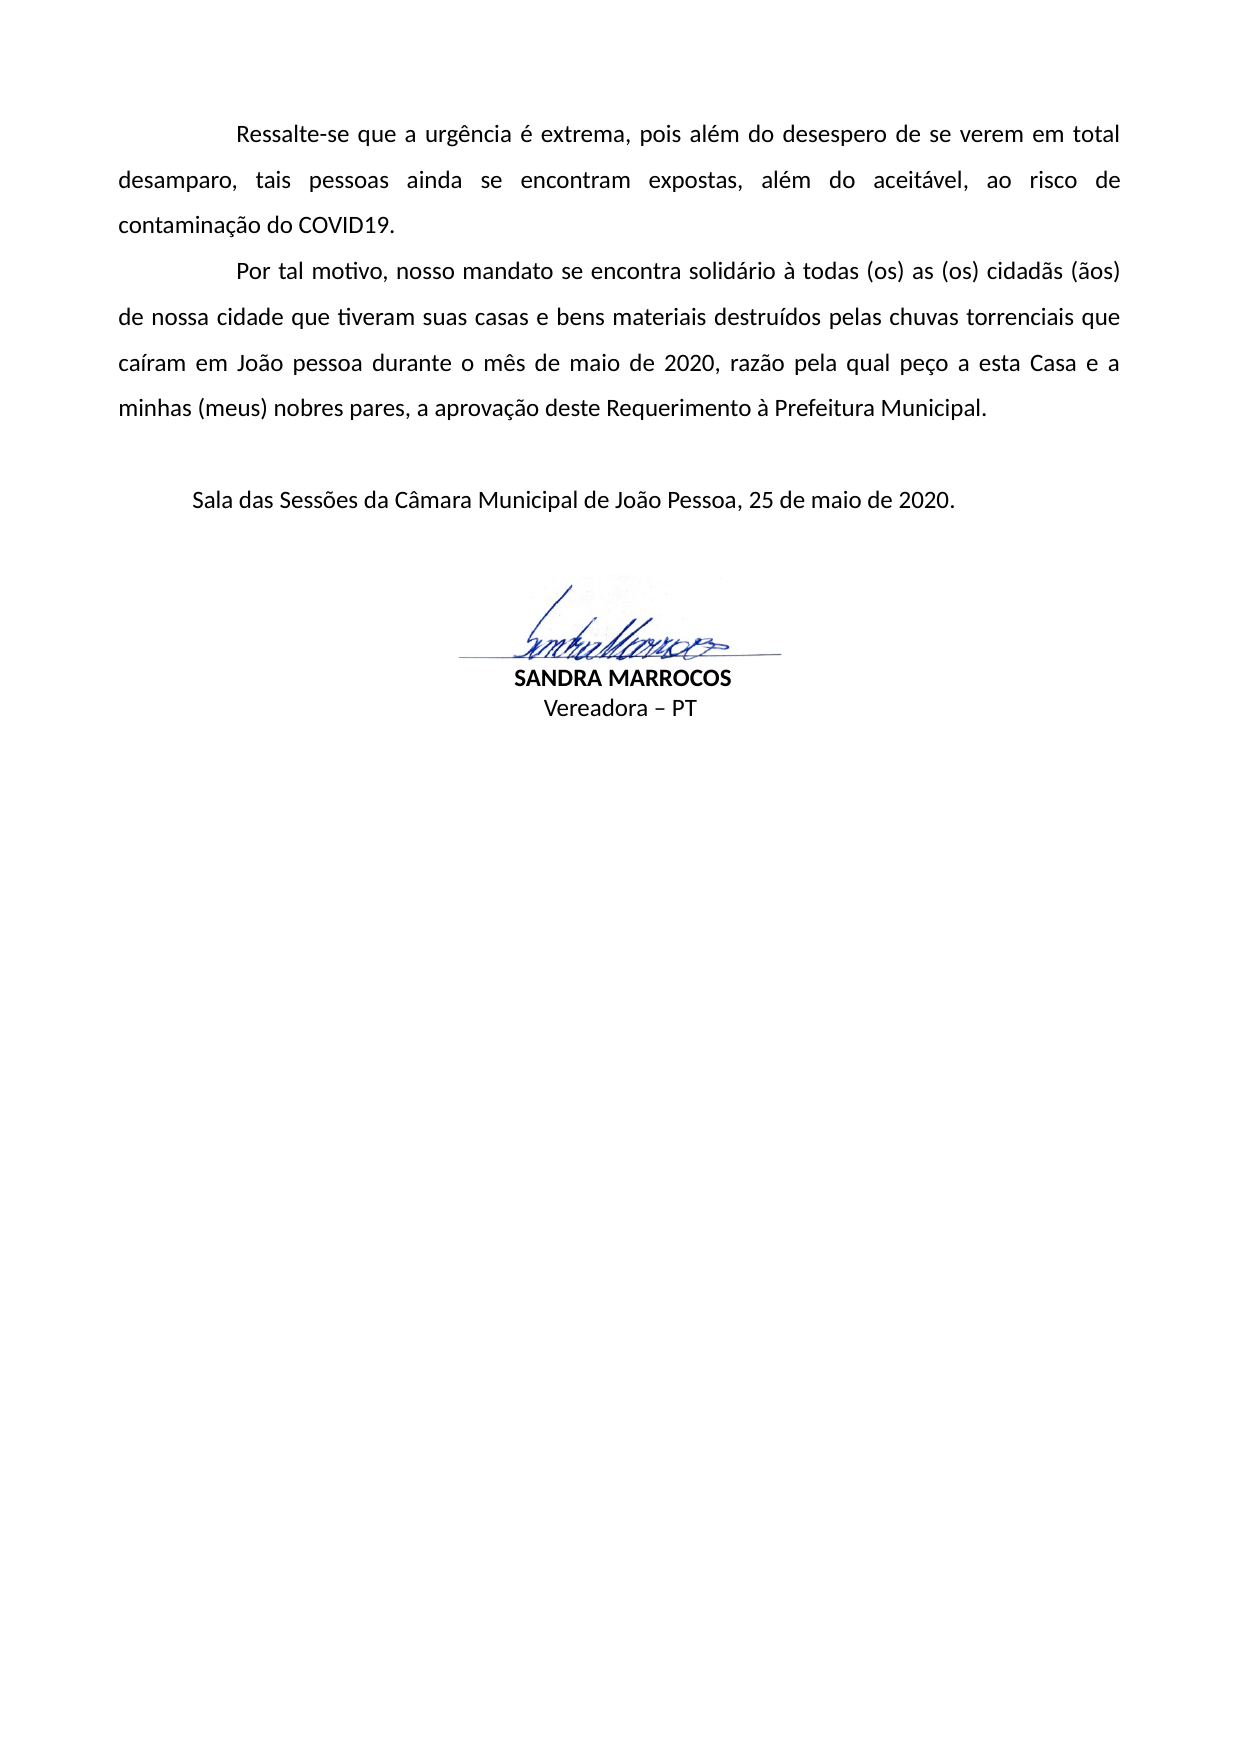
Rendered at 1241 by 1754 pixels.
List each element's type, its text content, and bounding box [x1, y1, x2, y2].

text Sala das Sessões da Câmara Municipal de João Pessoa, 25 de maio de 2020. [118, 484, 1122, 514]
text Ressalte-se que a urgência é extrema, pois além do desespero de se verem em total desamparo, tais pessoas ainda se encontram expostas, além do aceitável, ao risco de contaminação do COVID19. [118, 118, 1122, 240]
text SANDRA MARROCOS [118, 662, 1122, 692]
text Por tal motivo, nosso mandato se encontra solidário à todas (os) as (os) cidadãs (ãos) de nossa cidade que tiveram suas casas e bens materiais destruídos pelas chuvas torrenciais que caíram em João pessoa durante o mês de maio de 2020, razão pela qual peço a esta Casa e a minhas (meus) nobres pares, a aprovação deste Requerimento à Prefeitura Municipal. [118, 255, 1122, 423]
text Vereadora – PT [118, 692, 1122, 723]
